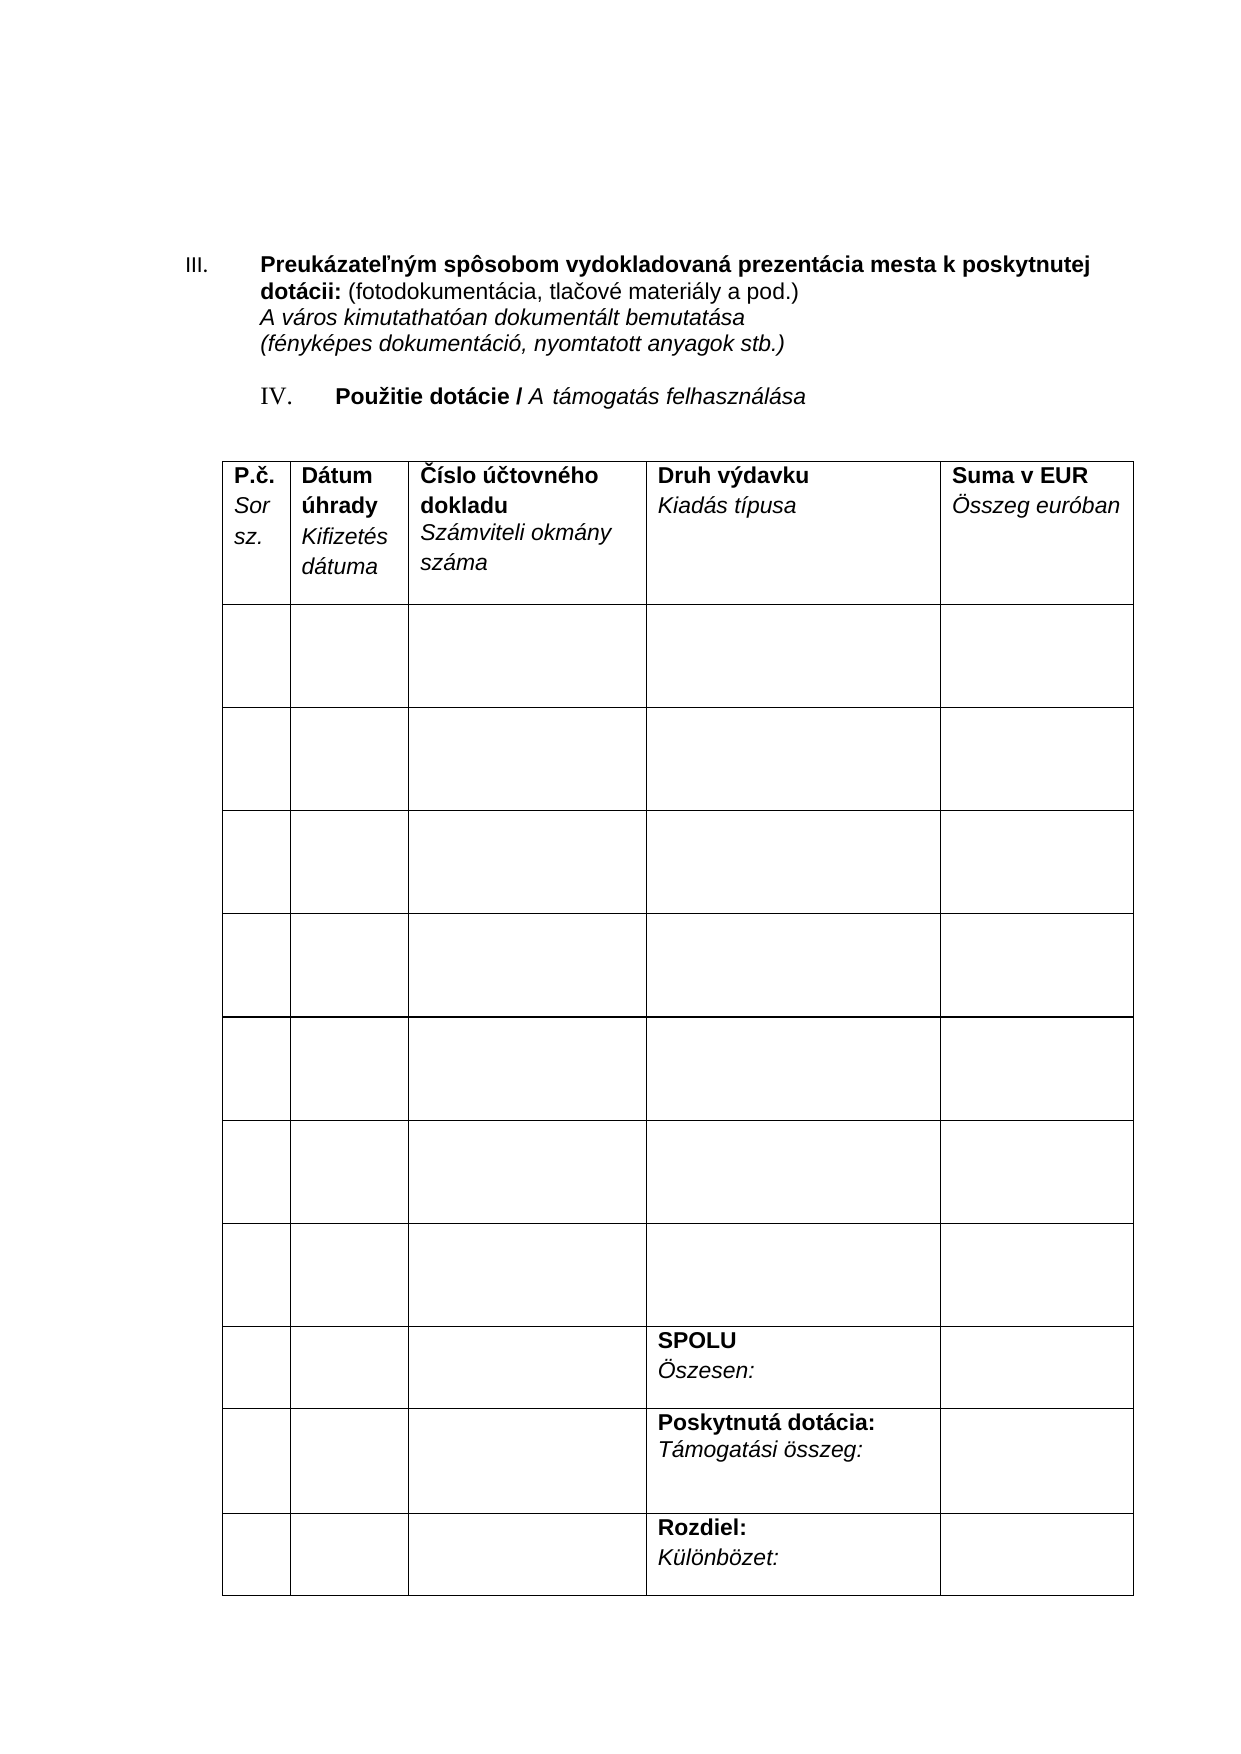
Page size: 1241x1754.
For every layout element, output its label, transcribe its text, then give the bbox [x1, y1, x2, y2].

table_cell [223, 811, 290, 913]
table_cell [223, 1018, 290, 1119]
table_cell [223, 605, 290, 707]
table_cell [291, 914, 408, 1016]
table_cell [409, 1514, 646, 1595]
table_cell [223, 914, 290, 1016]
table_cell [941, 1514, 1133, 1595]
table_cell [409, 914, 646, 1016]
table_cell [647, 914, 940, 1016]
table_cell [223, 1514, 290, 1595]
text A város kimutathatóan dokumentált bemutatása [260, 304, 1093, 330]
table_cell [291, 1514, 408, 1595]
table_cell [291, 1224, 408, 1326]
text (fényképes dokumentáció, nyomtatott anyagok stb.) [260, 330, 1093, 357]
list Preukázateľným spôsobom vydokladovaná prezentácia mesta k poskytnutej dotácii: (fotodokumentácia, tlačové materiály a pod.) [185, 250, 1093, 304]
table_cell [941, 811, 1133, 913]
table_cell [223, 1327, 290, 1408]
table_cell Poskytnutá dotácia: Támogatási összeg: [647, 1409, 940, 1513]
table_cell SPOLU Öszesen: [647, 1327, 940, 1408]
table_cell [291, 605, 408, 707]
table_cell [941, 914, 1133, 1016]
table_cell [409, 1121, 646, 1223]
table_cell [291, 1121, 408, 1223]
table_cell [291, 1018, 408, 1119]
table_cell [409, 1409, 646, 1513]
table_cell [409, 1327, 646, 1408]
table_cell [291, 708, 408, 810]
table_cell [223, 1121, 290, 1223]
table_cell Rozdiel: Különbözet: [647, 1514, 940, 1595]
table_header Suma v EUR Összeg euróban [941, 462, 1133, 604]
table_cell [941, 605, 1133, 707]
table_cell [409, 1018, 646, 1119]
table_cell [941, 1121, 1133, 1223]
table_cell [941, 708, 1133, 810]
table_cell [291, 811, 408, 913]
table_cell [941, 1409, 1133, 1513]
table_cell [647, 1121, 940, 1223]
table_cell [941, 1327, 1133, 1408]
table_cell [647, 1018, 940, 1119]
table_cell [223, 1409, 290, 1513]
table_cell [409, 811, 646, 913]
table_cell [647, 708, 940, 810]
table_cell [291, 1409, 408, 1513]
table_cell [647, 1224, 940, 1326]
table_cell [409, 708, 646, 810]
table_cell [409, 1224, 646, 1326]
table_header Dátum úhrady Kifizetés dátuma [291, 462, 408, 604]
table_header P.č. Sorsz. [223, 462, 290, 604]
table_cell [409, 605, 646, 707]
table_cell [647, 605, 940, 707]
table_cell [941, 1224, 1133, 1326]
table_header Číslo účtovného dokladu Számviteli okmány száma [409, 462, 646, 604]
list Použitie dotácie / A támogatás felhasználása [260, 381, 1093, 410]
table_cell [941, 1018, 1133, 1119]
table_cell [647, 811, 940, 913]
table_cell [223, 1224, 290, 1326]
table_cell [291, 1327, 408, 1408]
table_cell [223, 708, 290, 810]
table_header Druh výdavku Kiadás típusa [647, 462, 940, 604]
